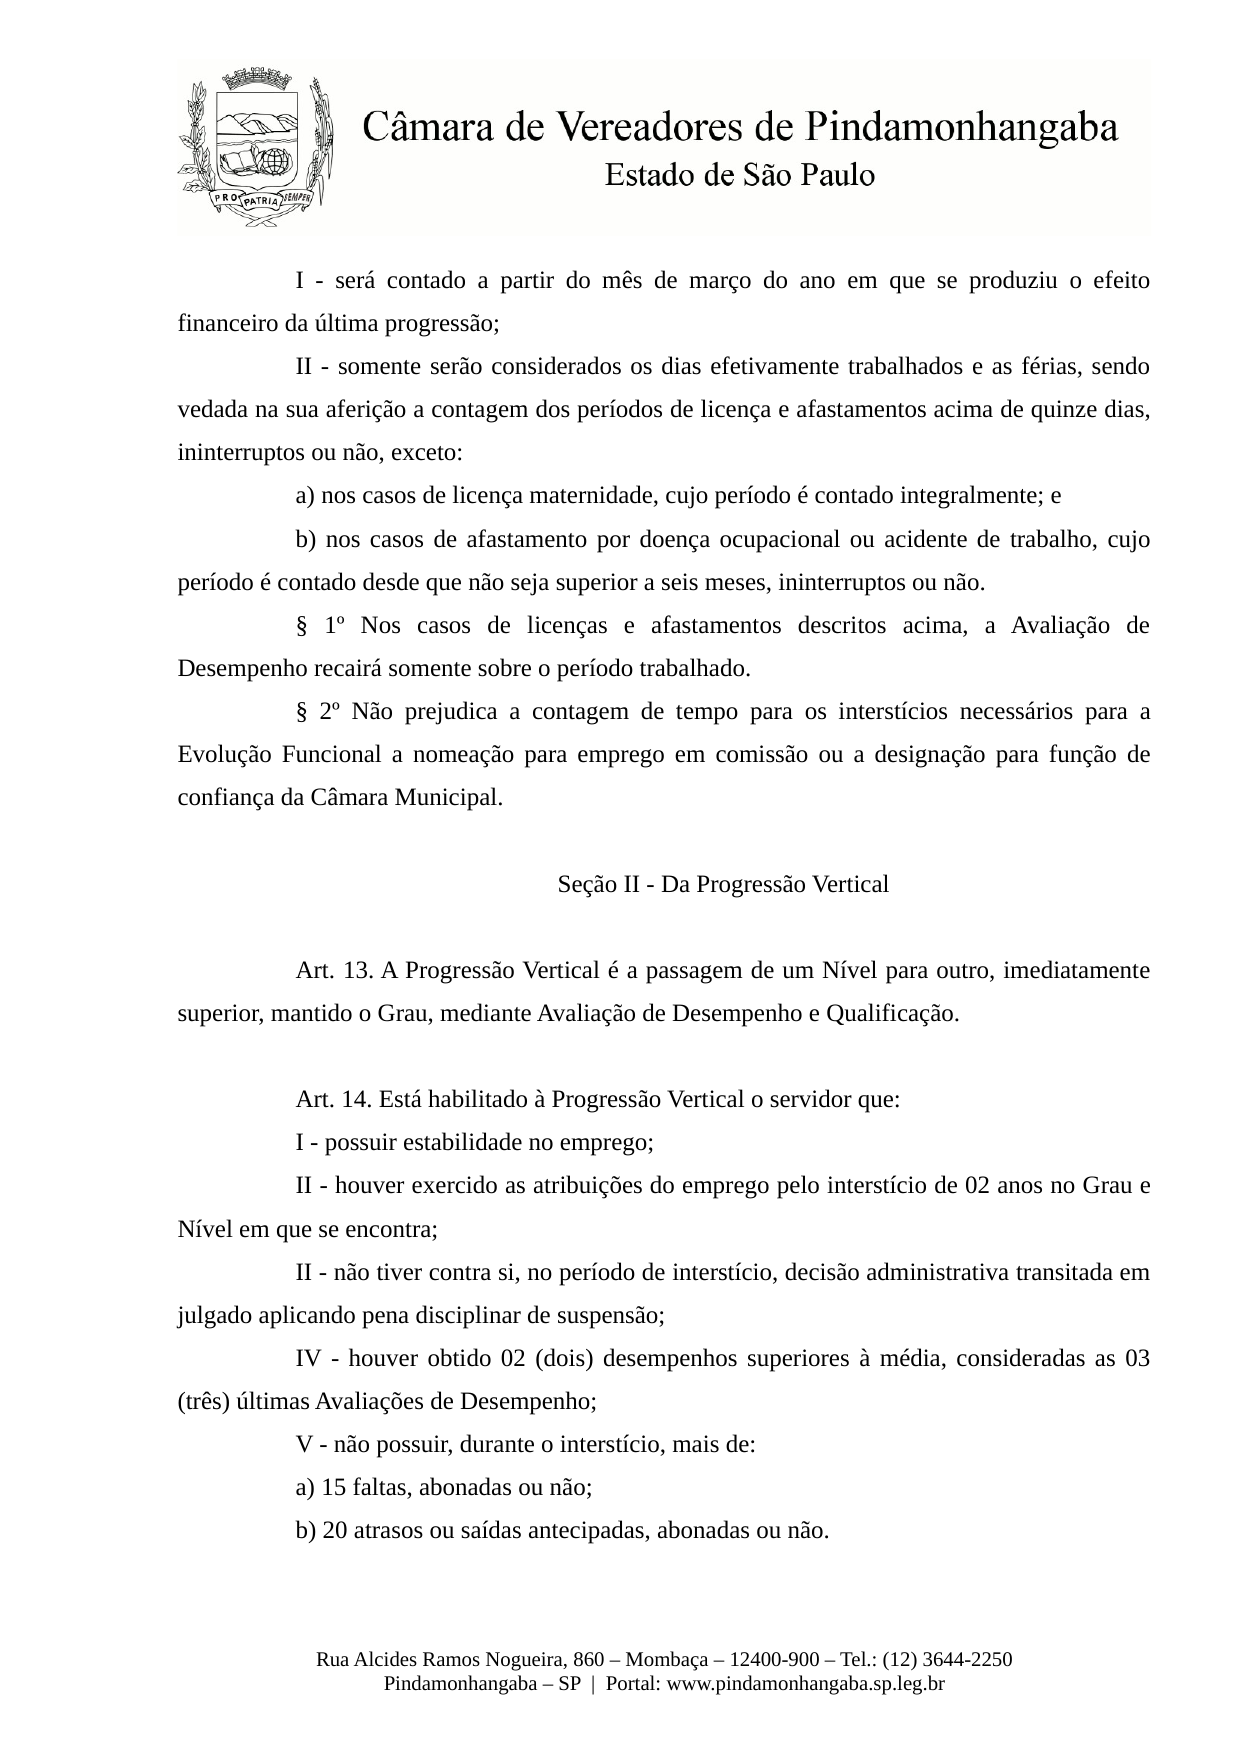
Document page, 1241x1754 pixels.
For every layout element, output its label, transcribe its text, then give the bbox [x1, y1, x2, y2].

text § 2º Não prejudica a contagem de tempo para os interstícios necessários para a Evolução Funcional a nomeação para emprego em comissão ou a designação para função de confiança da Câmara Municipal. [177, 696, 1152, 811]
text IV - houver obtido 02 (dois) desempenhos superiores à média, consideradas as 03 (três) últimas Avaliações de Desempenho; [177, 1343, 1152, 1415]
text a) nos casos de licença maternidade, cujo período é contado integralmente; e [177, 481, 1152, 509]
text a) 15 faltas, abonadas ou não; [177, 1472, 1152, 1501]
picture [177, 59, 1152, 236]
text b) nos casos de afastamento por doença ocupacional ou acidente de trabalho, cujo período é contado desde que não seja superior a seis meses, ininterruptos ou não. [177, 524, 1152, 596]
text I - possuir estabilidade no emprego; [177, 1127, 1152, 1156]
text § 1º Nos casos de licenças e afastamentos descritos acima, a Avaliação de Desempenho recairá somente sobre o período trabalhado. [177, 610, 1152, 682]
text II - não tiver contra si, no período de interstício, decisão administrativa transitada em julgado aplicando pena disciplinar de suspensão; [177, 1257, 1152, 1329]
text Seção II - Da Progressão Vertical [177, 869, 1152, 897]
text II - houver exercido as atribuições do emprego pelo interstício de 02 anos no Grau e Nível em que se encontra; [177, 1171, 1152, 1242]
text Art. 13. A Progressão Vertical é a passagem de um Nível para outro, imediatamente superior, mantido o Grau, mediante Avaliação de Desempenho e Qualificação. [177, 955, 1152, 1027]
text II - somente serão considerados os dias efetivamente trabalhados e as férias, sendo vedada na sua aferição a contagem dos períodos de licença e afastamentos acima de quinze dias, ininterruptos ou não, exceto: [177, 351, 1152, 466]
text b) 20 atrasos ou saídas antecipadas, abonadas ou não. [177, 1516, 1152, 1544]
text V - não possuir, durante o interstício, mais de: [177, 1429, 1152, 1458]
text I - será contado a partir do mês de março do ano em que se produziu o efeito financeiro da última progressão; [177, 265, 1152, 337]
text Art. 14. Está habilitado à Progressão Vertical o servidor que: [177, 1084, 1152, 1113]
